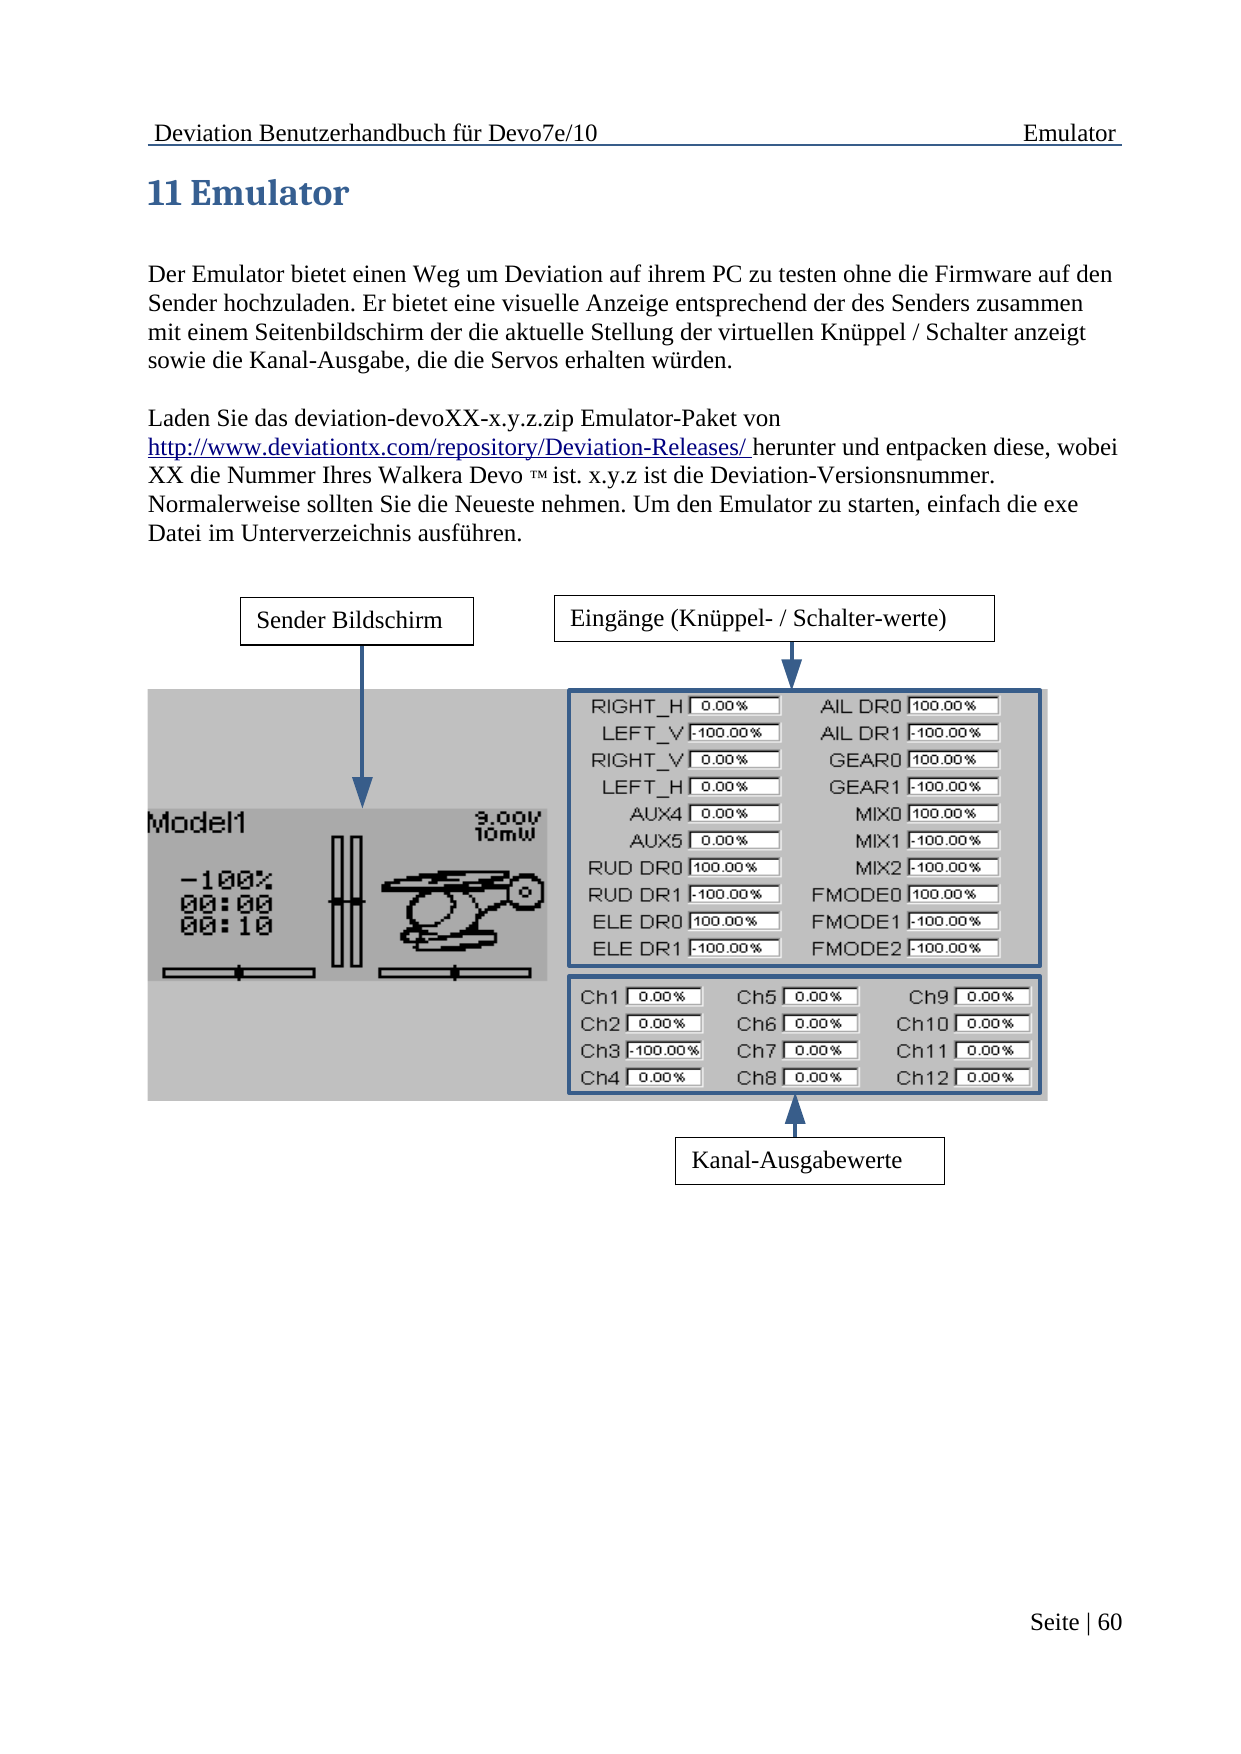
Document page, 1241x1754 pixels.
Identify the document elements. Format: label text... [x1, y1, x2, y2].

text Sender Bildschirm [256, 606, 458, 634]
text Eingänge (Knüppel- / Schalter-werte) [570, 603, 979, 632]
subtitle Emulator [148, 171, 1122, 214]
picture [571, 693, 1038, 964]
text Laden Sie das deviation-devoXX-x.y.z.zip Emulator-Paket von http://www.deviationtx.com/repository/Deviation-Releases/ herunter und entpacken diese, wobei XX die Nummer Ihres Walkera Devo ™ ist. x.y.z ist die Deviation-Versionsnummer. Normalerweise sollten Sie die Neueste nehmen. Um den Emulator zu starten, einfach die exe Datei im Unterverzeichnis ausführen. [148, 403, 1122, 547]
text Kanal-Ausgabewerte [691, 1145, 929, 1174]
picture [147, 689, 1048, 1101]
text Der Emulator bietet einen Weg um Deviation auf ihrem PC zu testen ohne die Firmware auf den Sender hochzuladen. Er bietet eine visuelle Anzeige entsprechend der des Senders zusammen mit einem Seitenbildschirm der die aktuelle Stellung der virtuellen Knüppel / Schalter anzeigt sowie die Kanal-Ausgabe, die die Servos erhalten würden. [148, 259, 1122, 374]
picture [571, 979, 1038, 1091]
